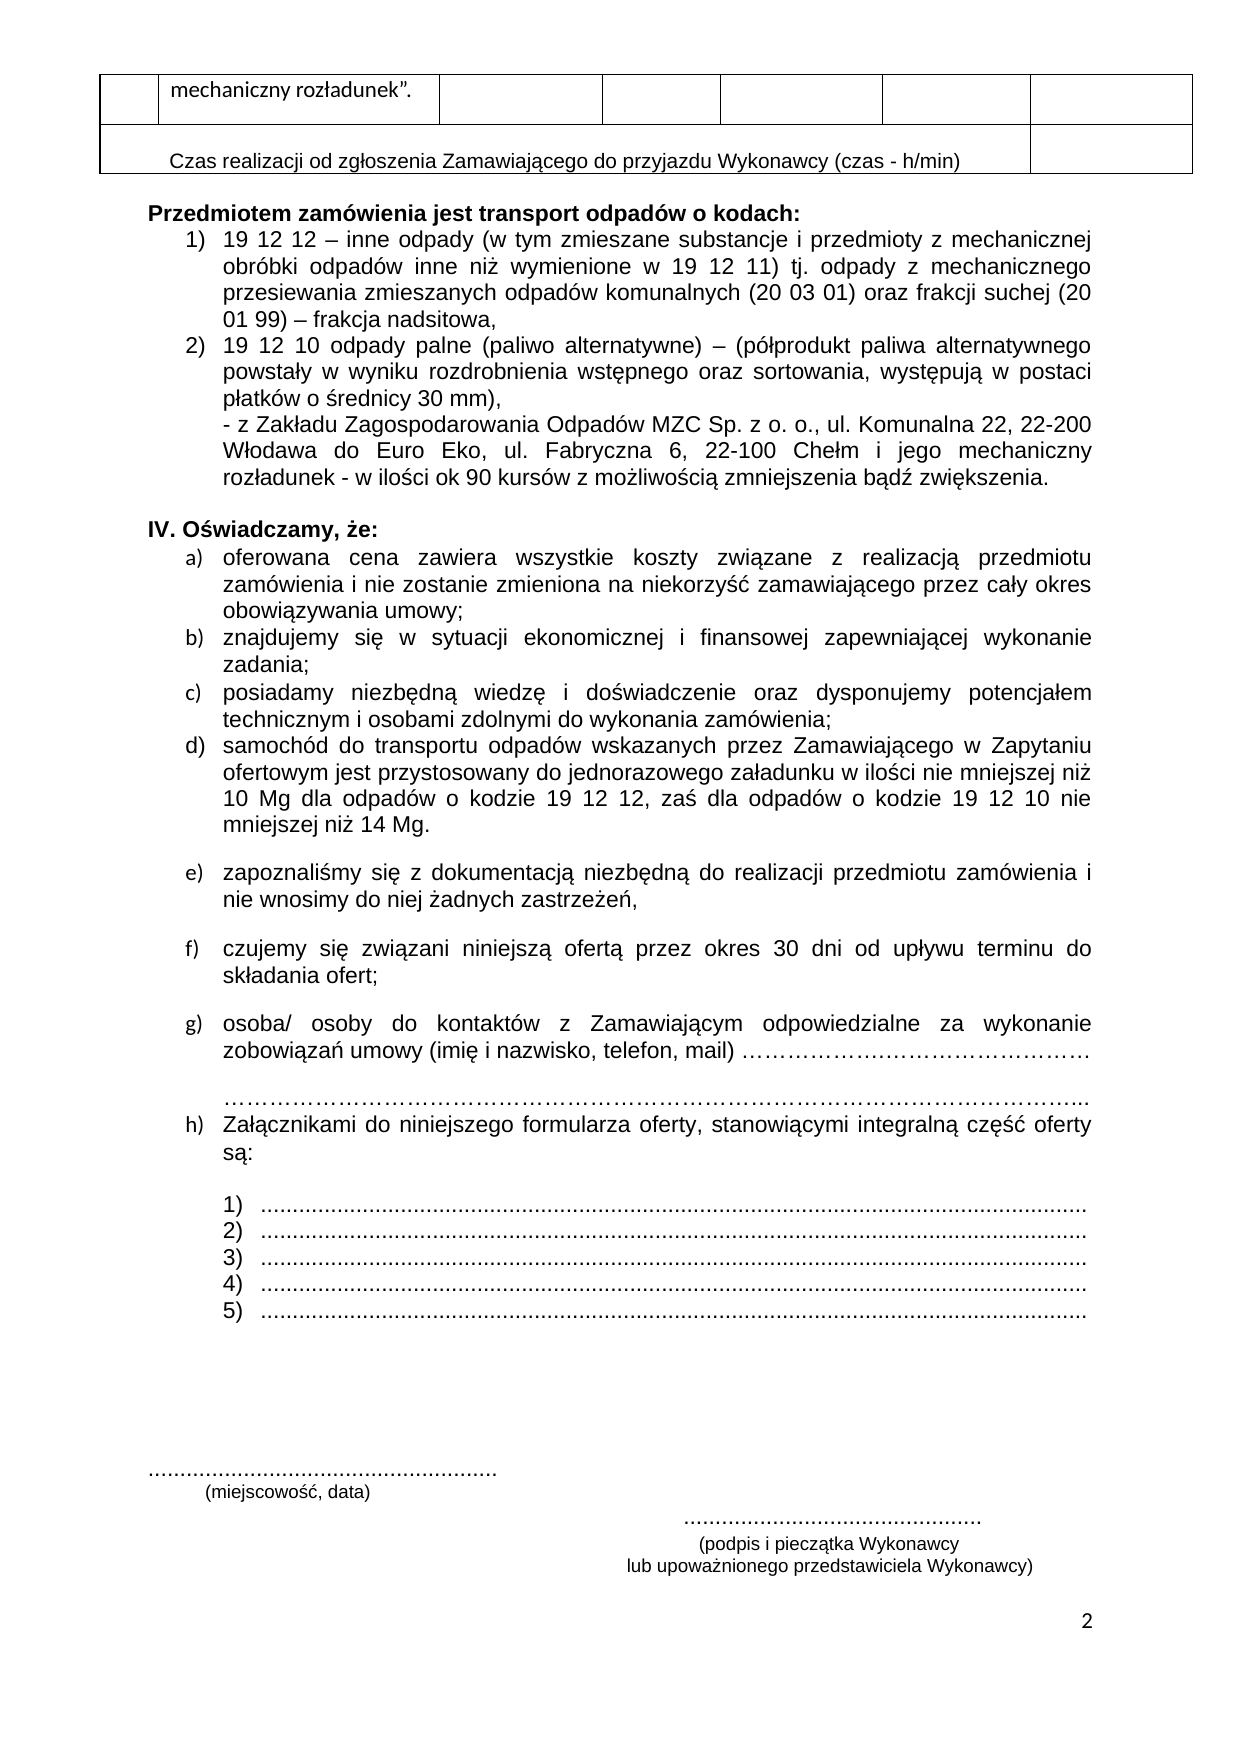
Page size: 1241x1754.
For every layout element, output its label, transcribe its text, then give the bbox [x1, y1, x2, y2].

list posiadamy niezbędną wiedzę i doświadczenie oraz dysponujemy potencjałem technicznym i osobami zdolnymi do wykonania zamówienia; [185, 678, 1092, 732]
list .................................................................................................................................. [223, 1191, 1092, 1217]
table_cell Czas realizacji od zgłoszenia Zamawiającego do przyjazdu Wykonawcy (czas - h/min) [101, 125, 1030, 173]
table_cell [883, 75, 1030, 124]
table_cell mechaniczny rozładunek”. [159, 75, 439, 124]
list osoba/ osoby do kontaktów z Zamawiającym odpowiedzialne za wykonanie zobowiązań umowy (imię i nazwisko, telefon, mail) ……………….……………………… [185, 1009, 1092, 1063]
table_cell [1031, 75, 1192, 124]
text (miejscowość, data) [148, 1481, 1092, 1503]
list .................................................................................................................................. [223, 1297, 1092, 1323]
text Przedmiotem zamówienia jest transport odpadów o kodach: [148, 200, 1092, 226]
table_cell [101, 75, 158, 124]
text lub upoważnionego przedstawiciela Wykonawcy) [221, 1555, 1092, 1577]
list zapoznaliśmy się z dokumentacją niezbędną do realizacji przedmiotu zamówienia i nie wnosimy do niej żadnych zastrzeżeń, [185, 858, 1092, 913]
list 19 12 12 – inne odpady (w tym zmieszane substancje i przedmioty z mechanicznej obróbki odpadów inne niż wymienione w 19 12 11) tj. odpady z mechanicznego przesiewania zmieszanych odpadów komunalnych (20 03 01) oraz frakcji suchej (20 01 99) – frakcja nadsitowa, [185, 226, 1092, 332]
list oferowana cena zawiera wszystkie koszty związane z realizacją przedmiotu zamówienia i nie zostanie zmieniona na niekorzyść zamawiającego przez cały okres obowiązywania umowy; [185, 543, 1092, 623]
list Załącznikami do niniejszego formularza oferty, stanowiącymi integralną część oferty są: [185, 1110, 1092, 1165]
table_cell [1031, 125, 1192, 173]
table_cell [440, 75, 602, 124]
text (podpis i pieczątka Wykonawcy [221, 1529, 1092, 1555]
list samochód do transportu odpadów wskazanych przez Zamawiającego w Zapytaniu ofertowym jest przystosowany do jednorazowego załadunku w ilości nie mniejszej niż 10 Mg dla odpadów o kodzie 19 12 12, zaś dla odpadów o kodzie 19 12 10 nie mniejszej niż 14 Mg. [185, 732, 1092, 838]
table_cell [721, 75, 882, 124]
list .................................................................................................................................. [223, 1244, 1092, 1270]
text …………………………………………………………………………………………………... [223, 1084, 1092, 1110]
text IV. Oświadczamy, że: [148, 516, 1092, 543]
list - z Zakładu Zagospodarowania Odpadów MZC Sp. z o. o., ul. Komunalna 22, 22-200 Włodawa do Euro Eko, ul. Fabryczna 6, 22-100 Chełm i jego mechaniczny rozładunek - w ilości ok 90 kursów z możliwością zmniejszenia bądź zwiększenia. [223, 411, 1092, 490]
list 19 12 10 odpady palne (paliwo alternatywne) – (półprodukt paliwa alternatywnego powstały w wyniku rozdrobnienia wstępnego oraz sortowania, występują w postaci płatków o średnicy 30 mm), [185, 332, 1092, 411]
list czujemy się związani niniejszą ofertą przez okres 30 dni od upływu terminu do składania ofert; [185, 934, 1092, 988]
text ............................................... [664, 1503, 1092, 1529]
list znajdujemy się w sytuacji ekonomicznej i finansowej zapewniającej wykonanie zadania; [185, 623, 1092, 678]
list .................................................................................................................................. [223, 1270, 1092, 1297]
list .................................................................................................................................. [223, 1217, 1092, 1244]
text ....................................................... [148, 1455, 1092, 1481]
table_cell [603, 75, 720, 124]
